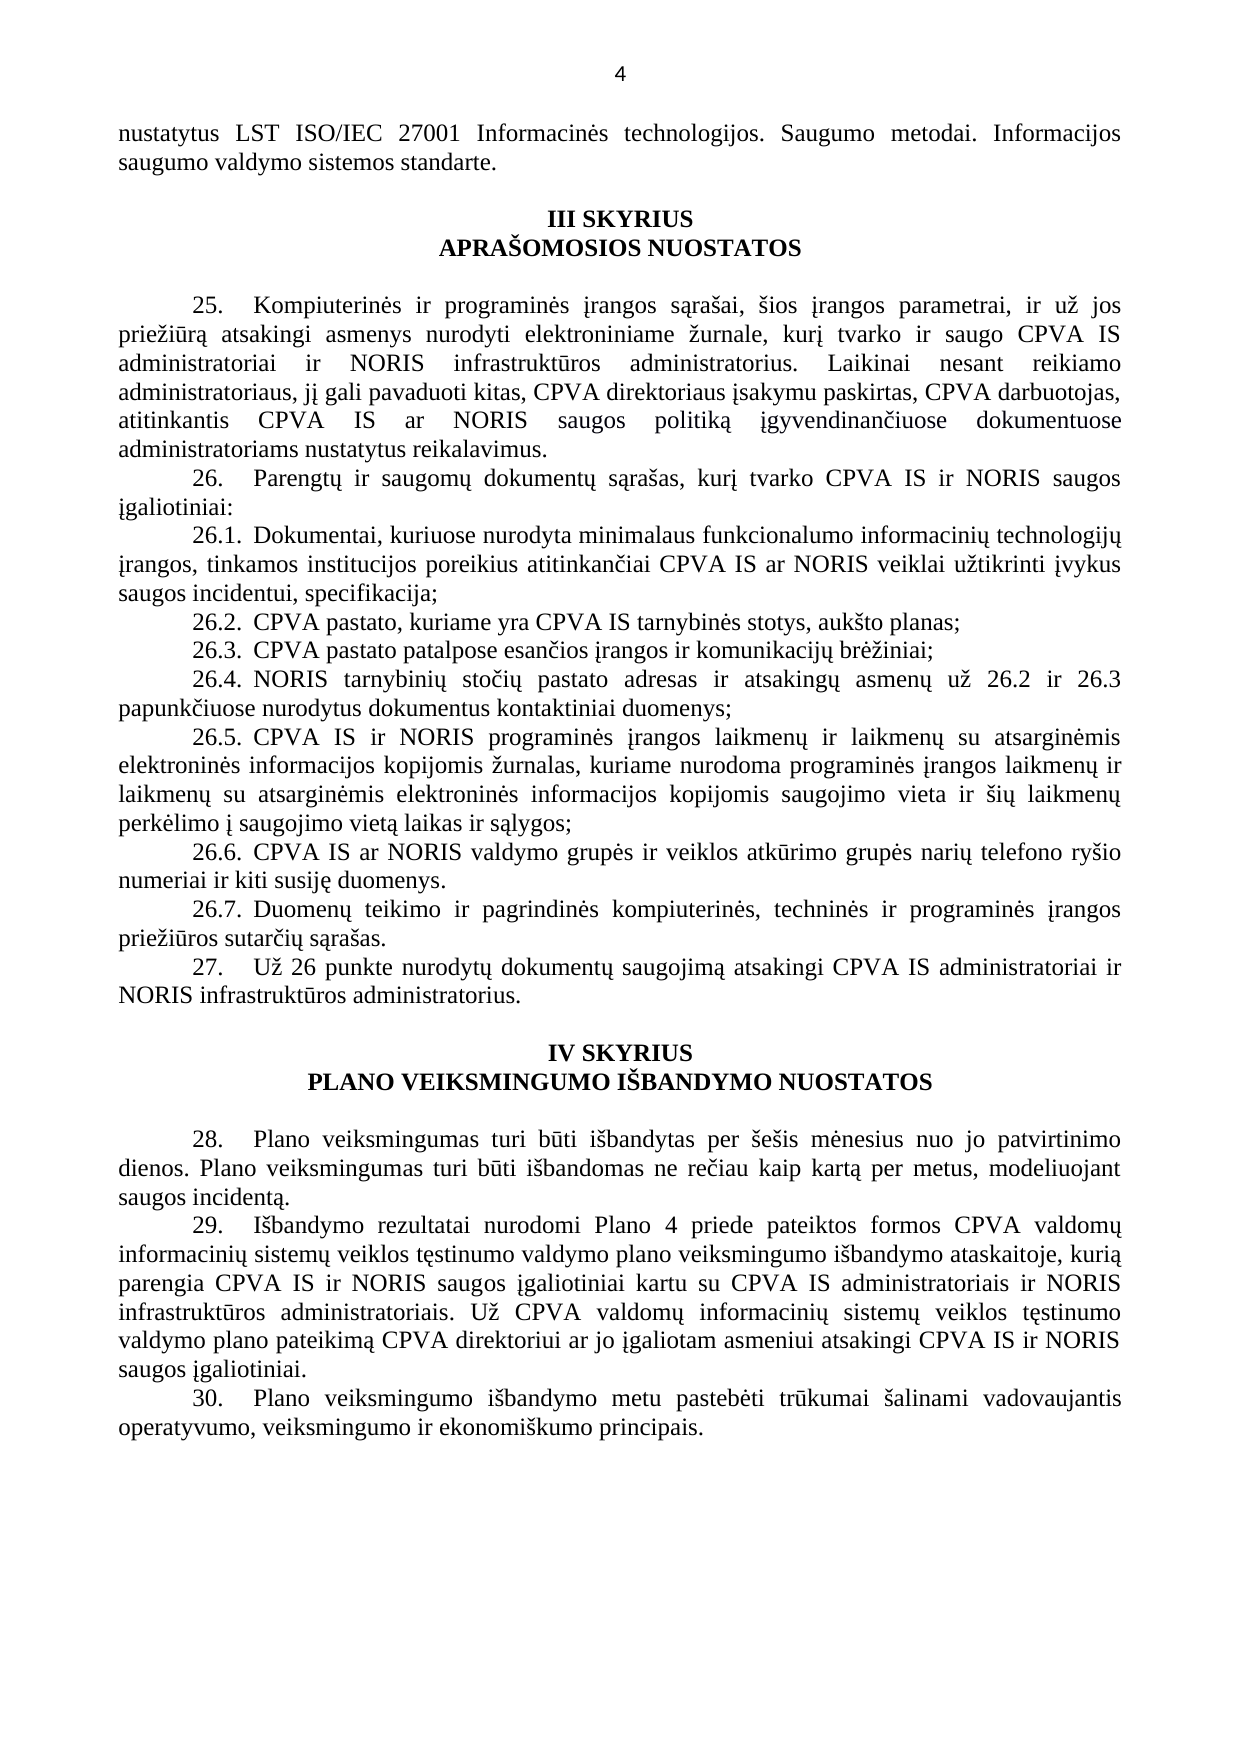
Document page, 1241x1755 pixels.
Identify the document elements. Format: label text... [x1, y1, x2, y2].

text PLANO VEIKSMINGUMO IŠBANDYMO NUOSTATOS [118, 1067, 1122, 1096]
text 26.3. CPVA pastato patalpose esančios įrangos ir komunikacijų brėžiniai; [118, 636, 1122, 664]
text 29. Išbandymo rezultatai nurodomi Plano 4 priede pateiktos formos CPVA valdomų informacinių sistemų veiklos tęstinumo valdymo plano veiksmingumo išbandymo ataskaitoje, kurią parengia CPVA IS ir NORIS saugos įgaliotiniai kartu su CPVA IS administratoriais ir NORIS infrastruktūros administratoriais. Už CPVA valdomų informacinių sistemų veiklos tęstinumo valdymo plano pateikimą CPVA direktoriui ar jo įgaliotam asmeniui atsakingi CPVA IS ir NORIS saugos įgaliotiniai. [118, 1211, 1122, 1383]
text APRAŠOMOSIOS NUOSTATOS [118, 233, 1122, 262]
text 26.6. CPVA IS ar NORIS valdymo grupės ir veiklos atkūrimo grupės narių telefono ryšio numeriai ir kiti susiję duomenys. [118, 837, 1122, 894]
text 26.5. CPVA IS ir NORIS programinės įrangos laikmenų ir laikmenų su atsarginėmis elektroninės informacijos kopijomis žurnalas, kuriame nurodoma programinės įrangos laikmenų ir laikmenų su atsarginėmis elektroninės informacijos kopijomis saugojimo vieta ir šių laikmenų perkėlimo į saugojimo vietą laikas ir sąlygos; [118, 722, 1122, 837]
text 27. Už 26 punkte nurodytų dokumentų saugojimą atsakingi CPVA IS administratoriai ir NORIS infrastruktūros administratorius. [118, 952, 1122, 1009]
text 25. Kompiuterinės ir programinės įrangos sąrašai, šios įrangos parametrai, ir už jos priežiūrą atsakingi asmenys nurodyti elektroniniame žurnale, kurį tvarko ir saugo CPVA IS administratoriai ir NORIS infrastruktūros administratorius. Laikinai nesant reikiamo administratoriaus, jį gali pavaduoti kitas, CPVA direktoriaus įsakymu paskirtas, CPVA darbuotojas, atitinkantis CPVA IS ar NORIS saugos politiką įgyvendinančiuose dokumentuose administratoriams nustatytus reikalavimus. [118, 291, 1122, 463]
text 28. Plano veiksmingumas turi būti išbandytas per šešis mėnesius nuo jo patvirtinimo dienos. Plano veiksmingumas turi būti išbandomas ne rečiau kaip kartą per metus, modeliuojant saugos incidentą. [118, 1124, 1122, 1211]
text 26.1. Dokumentai, kuriuose nurodyta minimalaus funkcionalumo informacinių technologijų įrangos, tinkamos institucijos poreikius atitinkančiai CPVA IS ar NORIS veiklai užtikrinti įvykus saugos incidentui, specifikacija; [118, 521, 1122, 607]
text 26. Parengtų ir saugomų dokumentų sąrašas, kurį tvarko CPVA IS ir NORIS saugos įgaliotiniai: [118, 463, 1122, 521]
text nustatytus LST ISO/IEC 27001 Informacinės technologijos. Saugumo metodai. Informacijos saugumo valdymo sistemos standarte. [118, 118, 1122, 176]
text 26.7. Duomenų teikimo ir pagrindinės kompiuterinės, techninės ir programinės įrangos priežiūros sutarčių sąrašas. [118, 894, 1122, 952]
text IV SKYRIUS [118, 1038, 1122, 1067]
text III SKYRIUS [118, 204, 1122, 233]
text 26.4. NORIS tarnybinių stočių pastato adresas ir atsakingų asmenų už 26.2 ir 26.3 papunkčiuose nurodytus dokumentus kontaktiniai duomenys; [118, 664, 1122, 722]
text 30. Plano veiksmingumo išbandymo metu pastebėti trūkumai šalinami vadovaujantis operatyvumo, veiksmingumo ir ekonomiškumo principais. [118, 1383, 1122, 1441]
text 26.2. CPVA pastato, kuriame yra CPVA IS tarnybinės stotys, aukšto planas; [118, 607, 1122, 636]
